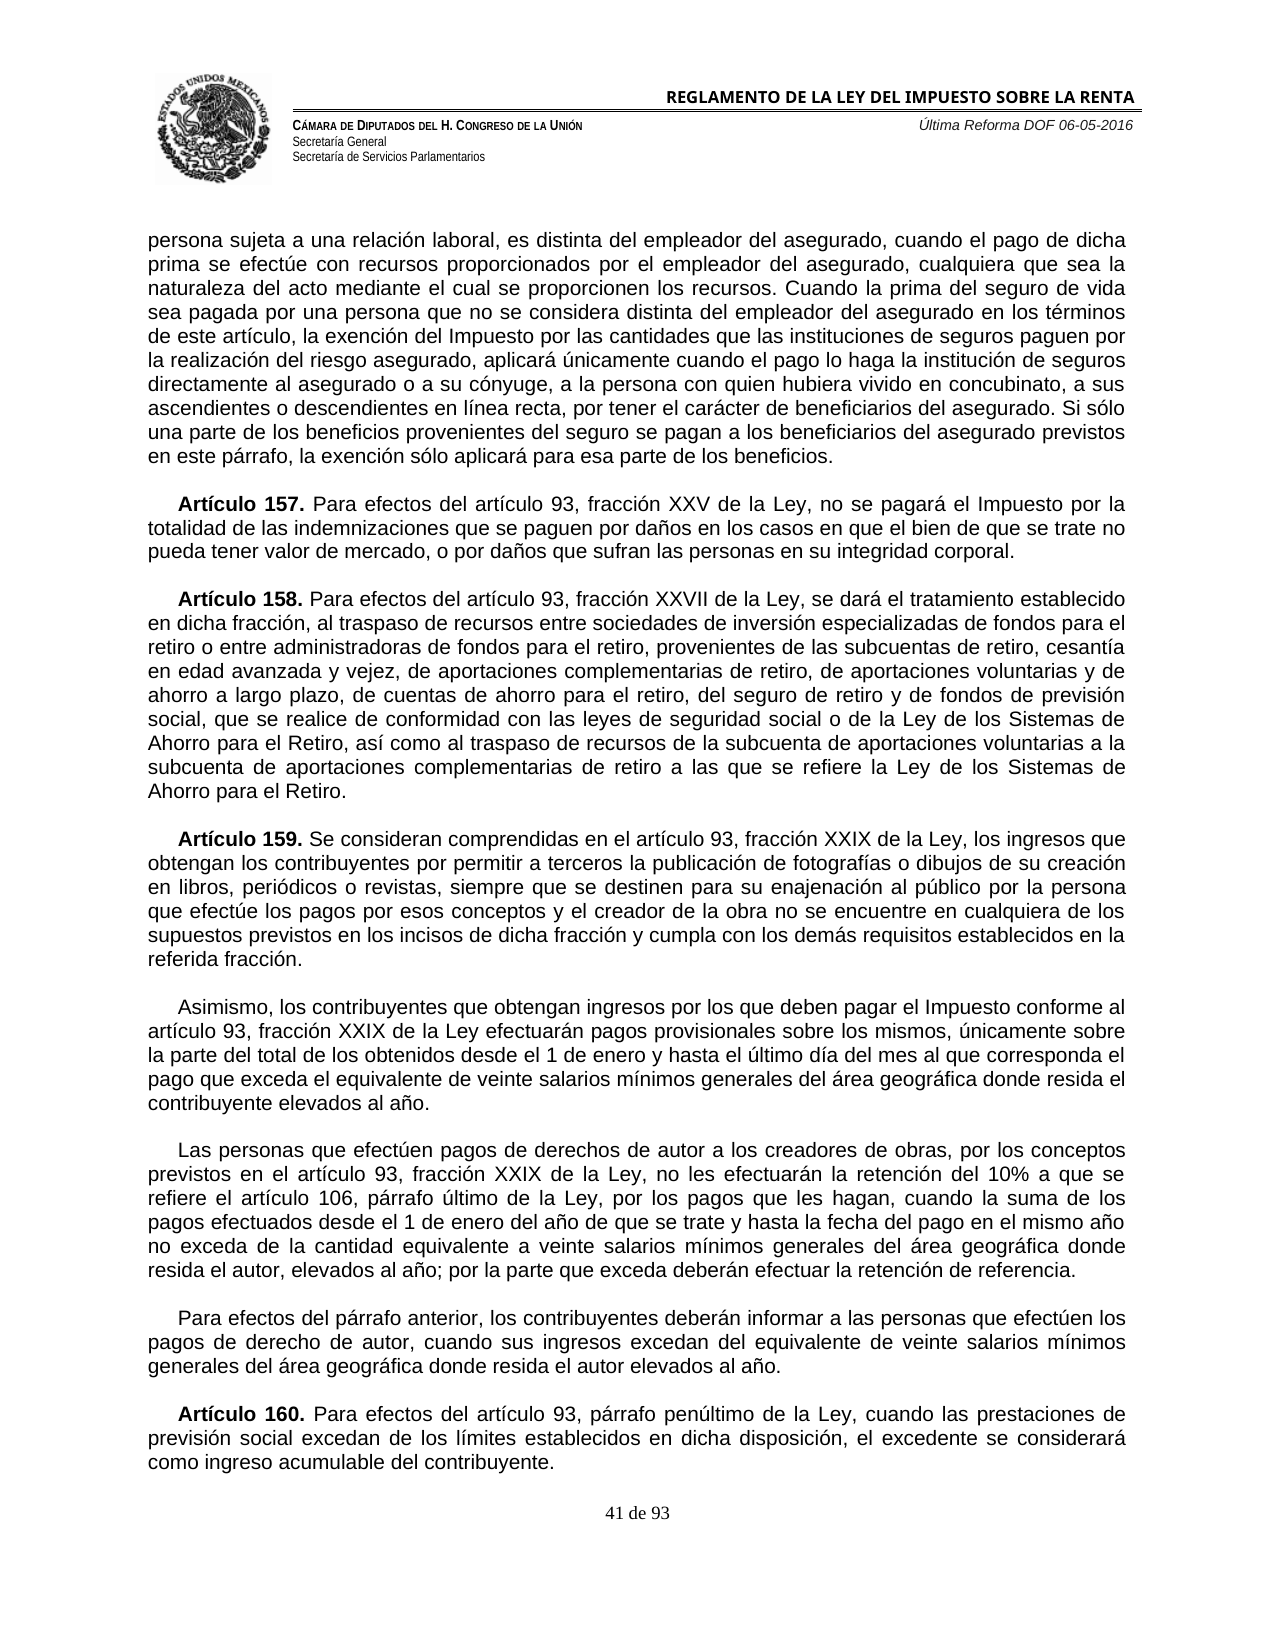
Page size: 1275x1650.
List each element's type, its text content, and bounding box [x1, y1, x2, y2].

text Artículo 158. Para efectos del artículo 93, fracción XXVII de la Ley, se dará el tratamiento establecido en dicha fracción, al traspaso de recursos entre sociedades de inversión especializadas de fondos para el retiro o entre administradoras de fondos para el retiro, provenientes de las subcuentas de retiro, cesantía en edad avanzada y vejez, de aportaciones complementarias de retiro, de aportaciones voluntarias y de ahorro a largo plazo, de cuentas de ahorro para el retiro, del seguro de retiro y de fondos de previsión social, que se realice de conformidad con las leyes de seguridad social o de la Ley de los Sistemas de Ahorro para el Retiro, así como al traspaso de recursos de la subcuenta de aportaciones voluntarias a la subcuenta de aportaciones complementarias de retiro a las que se refiere la Ley de los Sistemas de Ahorro para el Retiro. [148, 587, 1127, 803]
text Artículo 159. Se consideran comprendidas en el artículo 93, fracción XXIX de la Ley, los ingresos que obtengan los contribuyentes por permitir a terceros la publicación de fotografías o dibujos de su creación en libros, periódicos o revistas, siempre que se destinen para su enajenación al público por la persona que efectúe los pagos por esos conceptos y el creador de la obra no se encuentre en cualquiera de los supuestos previstos en los incisos de dicha fracción y cumpla con los demás requisitos establecidos en la referida fracción. [148, 827, 1127, 971]
text Para efectos del párrafo anterior, los contribuyentes deberán informar a las personas que efectúen los pagos de derecho de autor, cuando sus ingresos excedan del equivalente de veinte salarios mínimos generales del área geográfica donde resida el autor elevados al año. [148, 1306, 1127, 1378]
text Las personas que efectúen pagos de derechos de autor a los creadores de obras, por los conceptos previstos en el artículo 93, fracción XXIX de la Ley, no les efectuarán la retención del 10% a que se refiere el artículo 106, párrafo último de la Ley, por los pagos que les hagan, cuando la suma de los pagos efectuados desde el 1 de enero del año de que se trate y hasta la fecha del pago en el mismo año no exceda de la cantidad equivalente a veinte salarios mínimos generales del área geográfica donde resida el autor, elevados al año; por la parte que exceda deberán efectuar la retención de referencia. [148, 1138, 1127, 1282]
text Asimismo, los contribuyentes que obtengan ingresos por los que deben pagar el Impuesto conforme al artículo 93, fracción XXIX de la Ley efectuarán pagos provisionales sobre los mismos, únicamente sobre la parte del total de los obtenidos desde el 1 de enero y hasta el último día del mes al que corresponda el pago que exceda el equivalente de veinte salarios mínimos generales del área geográfica donde resida el contribuyente elevados al año. [148, 994, 1127, 1114]
text persona sujeta a una relación laboral, es distinta del empleador del asegurado, cuando el pago de dicha prima se efectúe con recursos proporcionados por el empleador del asegurado, cualquiera que sea la naturaleza del acto mediante el cual se proporcionen los recursos. Cuando la prima del seguro de vida sea pagada por una persona que no se considera distinta del empleador del asegurado en los términos de este artículo, la exención del Impuesto por las cantidades que las instituciones de seguros paguen por la realización del riesgo asegurado, aplicará únicamente cuando el pago lo haga la institución de seguros directamente al asegurado o a su cónyuge, a la persona con quien hubiera vivido en concubinato, a sus ascendientes o descendientes en línea recta, por tener el carácter de beneficiarios del asegurado. Si sólo una parte de los beneficios provenientes del seguro se pagan a los beneficiarios del asegurado previstos en este párrafo, la exención sólo aplicará para esa parte de los beneficios. [148, 228, 1127, 467]
text Artículo 160. Para efectos del artículo 93, párrafo penúltimo de la Ley, cuando las prestaciones de previsión social excedan de los límites establecidos en dicha disposición, el excedente se considerará como ingreso acumulable del contribuyente. [148, 1402, 1127, 1474]
text Artículo 157. Para efectos del artículo 93, fracción XXV de la Ley, no se pagará el Impuesto por la totalidad de las indemnizaciones que se paguen por daños en los casos en que el bien de que se trate no pueda tener valor de mercado, o por daños que sufran las personas en su integridad corporal. [148, 491, 1127, 563]
